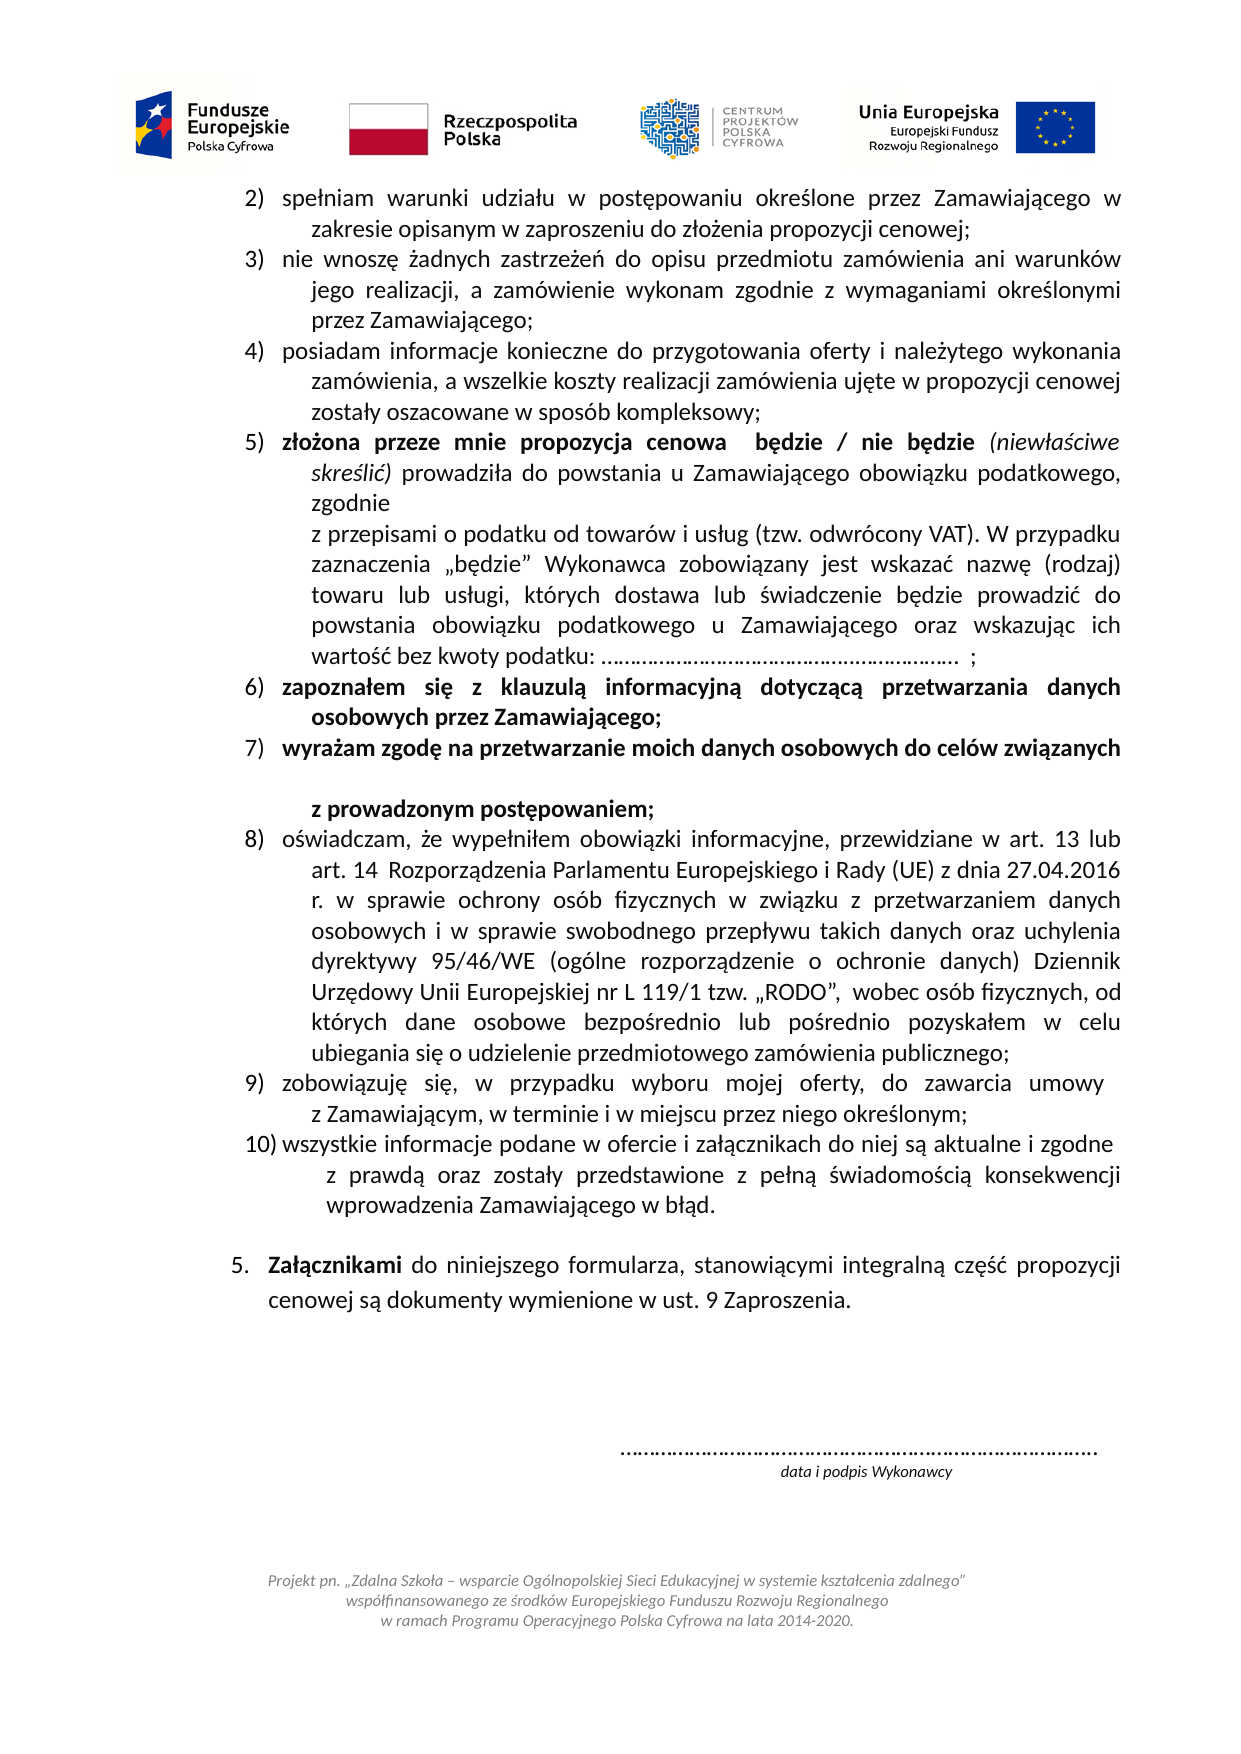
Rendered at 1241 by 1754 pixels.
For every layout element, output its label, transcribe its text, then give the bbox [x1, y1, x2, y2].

list oświadczam, że wypełniłem obowiązki informacyjne, przewidziane w art. 13 lub art. 14 Rozporządzenia Parlamentu Europejskiego i Rady (UE) z dnia 27.04.2016 r. w sprawie ochrony osób fizycznych w związku z przetwarzaniem danych osobowych i w sprawie swobodnego przepływu takich danych oraz uchylenia dyrektywy 95/46/WE (ogólne rozporządzenie o ochronie danych) Dziennik Urzędowy Unii Europejskiej nr L 119/1 tzw. „RODO”, wobec osób fizycznych, od których dane osobowe bezpośrednio lub pośrednio pozyskałem w celu ubiegania się o udzielenie przedmiotowego zamówienia publicznego; [244, 823, 1122, 1067]
list wszystkie informacje podane w ofercie i załącznikach do niej są aktualne i zgodne z prawdą oraz zostały przedstawione z pełną świadomością konsekwencji wprowadzenia Zamawiającego w błąd. [244, 1128, 1122, 1220]
list zobowiązuję się, w przypadku wyboru mojej oferty, do zawarcia umowy z Zamawiającym, w terminie i w miejscu przez niego określonym; [244, 1067, 1122, 1128]
list zapoznałem się z klauzulą informacyjną dotyczącą przetwarzania danych osobowych przez Zamawiającego; [244, 671, 1122, 732]
list posiadam informacje konieczne do przygotowania oferty i należytego wykonania zamówienia, a wszelkie koszty realizacji zamówienia ujęte w propozycji cenowej zostały oszacowane w sposób kompleksowy; [244, 335, 1122, 426]
list spełniam warunki udziału w postępowaniu określone przez Zamawiającego w zakresie opisanym w zaproszeniu do złożenia propozycji cenowej; [244, 182, 1122, 243]
text data i podpis Wykonawcy [620, 1462, 1122, 1482]
list złożona przeze mnie propozycja cenowa będzie / nie będzie (niewłaściwe skreślić) prowadziła do powstania u Zamawiającego obowiązku podatkowego, zgodnie z przepisami o podatku od towarów i usług (tzw. odwrócony VAT). W przypadku zaznaczenia „będzie” Wykonawca zobowiązany jest wskazać nazwę (rodzaj) towaru lub usługi, których dostawa lub świadczenie będzie prowadzić do powstania obowiązku podatkowego u Zamawiającego oraz wskazując ich wartość bez kwoty podatku: ……………………………………..……………… ; [244, 426, 1122, 671]
list Załącznikami do niniejszego formularza, stanowiącymi integralną część propozycji cenowej są dokumenty wymienione w ust. 9 Zaproszenia. [231, 1249, 1122, 1314]
list wyrażam zgodę na przetwarzanie moich danych osobowych do celów związanych z prowadzonym postępowaniem; [244, 732, 1122, 823]
text ……………………………………………………………………….. [620, 1431, 1122, 1462]
list nie wnoszę żadnych zastrzeżeń do opisu przedmiotu zamówienia ani warunków jego realizacji, a zamówienie wykonam zgodnie z wymaganiami określonymi przez Zamawiającego; [244, 243, 1122, 335]
